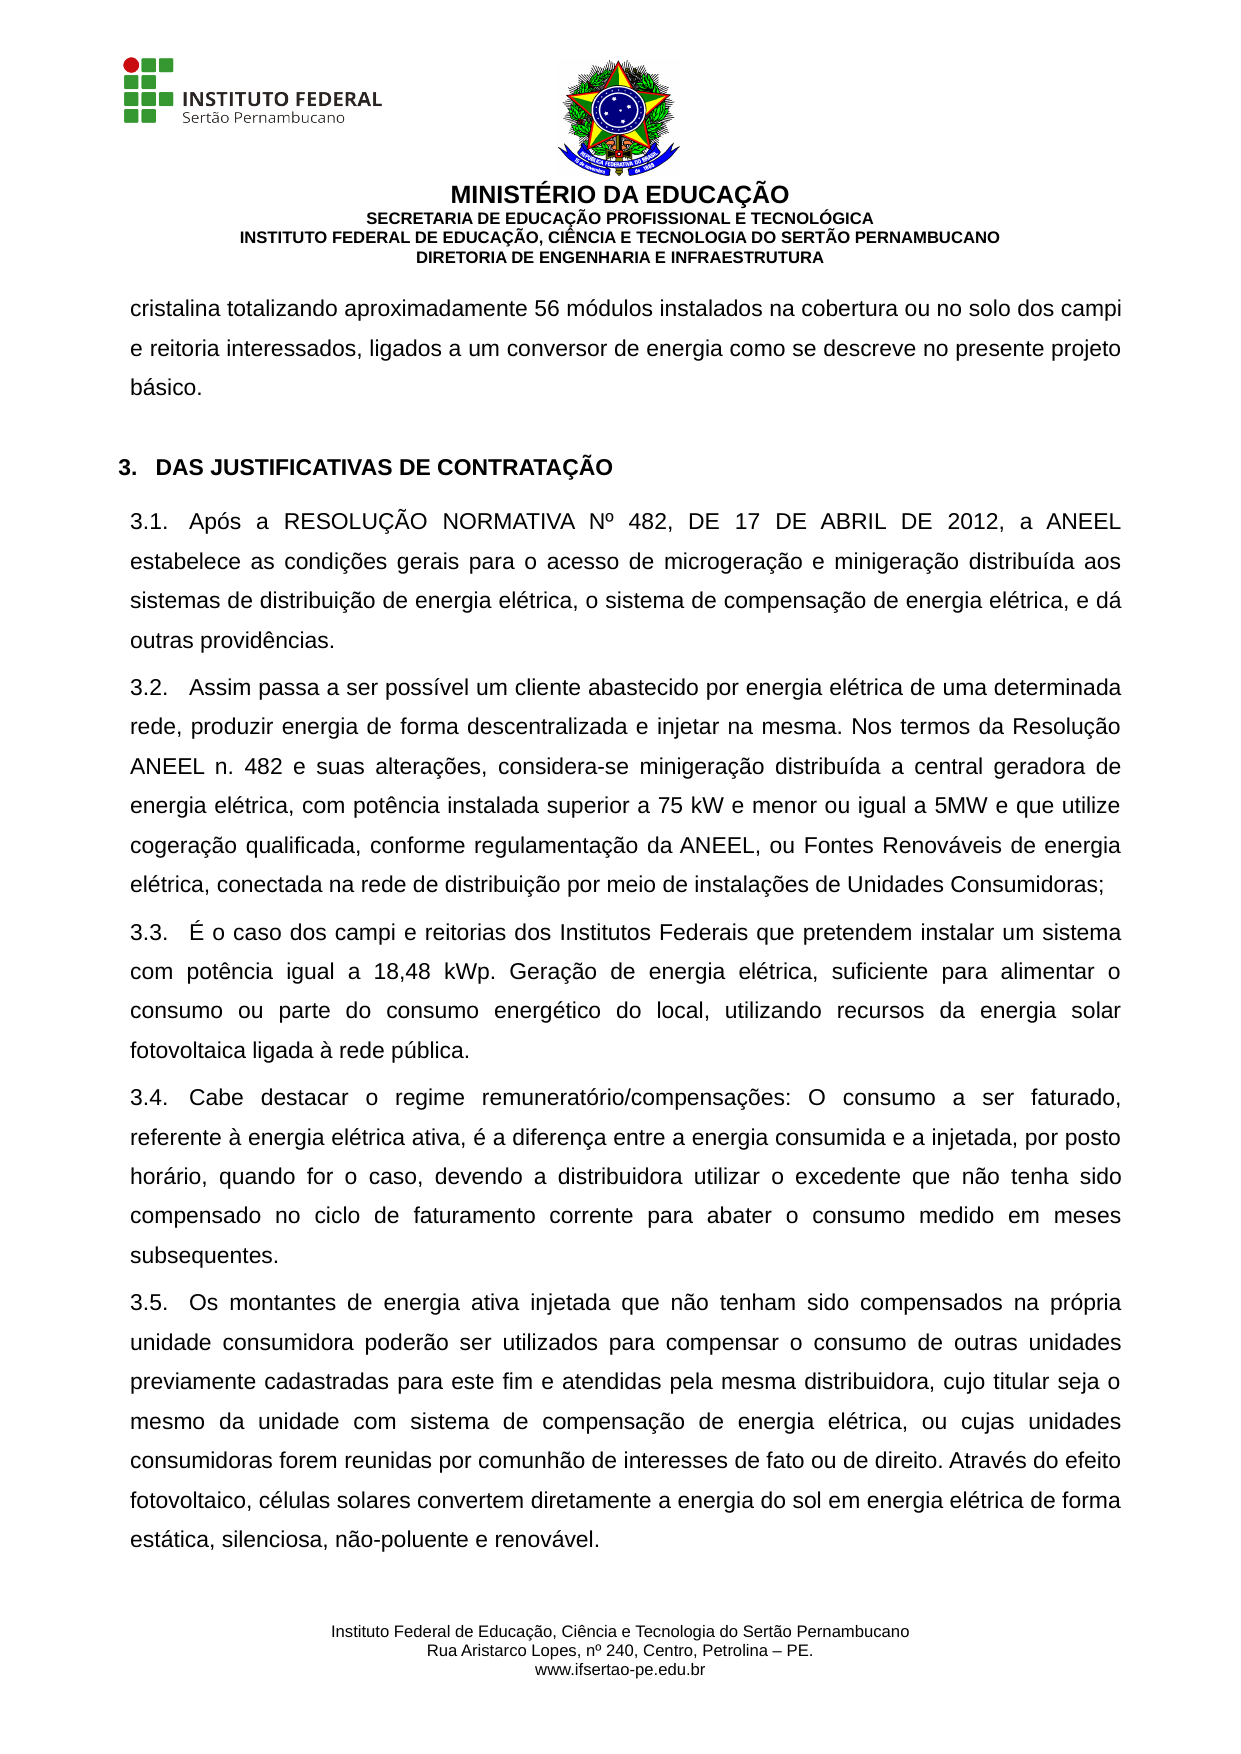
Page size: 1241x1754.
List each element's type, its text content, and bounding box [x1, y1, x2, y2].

list cristalina totalizando aproximadamente 56 módulos instalados na cobertura ou no solo dos campi e reitoria interessados, ligados a um conversor de energia como se descreve no presente projeto básico. [130, 295, 1122, 401]
picture [122, 56, 383, 124]
list Assim passa a ser possível um cliente abastecido por energia elétrica de uma determinada rede, produzir energia de forma descentralizada e injetar na mesma. Nos termos da Resolução ANEEL n. 482 e suas alterações, considera-se minigeração distribuída a central geradora de energia elétrica, com potência instalada superior a 75 kW e menor ou igual a 5MW e que utilize cogeração qualificada, conforme regulamentação da ANEEL, ou Fontes Renováveis de energia elétrica, conectada na rede de distribuição por meio de instalações de Unidades Consumidoras; [130, 674, 1122, 898]
list Cabe destacar o regime remuneratório/compensações: O consumo a ser faturado, referente à energia elétrica ativa, é a diferença entre a energia consumida e a injetada, por posto horário, quando for o caso, devendo a distribuidora utilizar o excedente que não tenha sido compensado no ciclo de faturamento corrente para abater o consumo medido em meses subsequentes. [130, 1084, 1122, 1268]
list Os montantes de energia ativa injetada que não tenham sido compensados na própria unidade consumidora poderão ser utilizados para compensar o consumo de outras unidades previamente cadastradas para este fim e atendidas pela mesma distribuidora, cujo titular seja o mesmo da unidade com sistema de compensação de energia elétrica, ou cujas unidades consumidoras forem reunidas por comunhão de interesses de fato ou de direito. Através do efeito fotovoltaico, células solares convertem diretamente a energia do sol em energia elétrica de forma estática, silenciosa, não-poluente e renovável. [130, 1289, 1122, 1552]
list Após a RESOLUÇÃO NORMATIVA Nº 482, DE 17 DE ABRIL DE 2012, a ANEEL estabelece as condições gerais para o acesso de microgeração e minigeração distribuída aos sistemas de distribuição de energia elétrica, o sistema de compensação de energia elétrica, e dá outras providências. [130, 508, 1122, 653]
list É o caso dos campi e reitorias dos Institutos Federais que pretendem instalar um sistema com potência igual a 18,48 kWp. Geração de energia elétrica, suficiente para alimentar o consumo ou parte do consumo energético do local, utilizando recursos da energia solar fotovoltaica ligada à rede pública. [130, 918, 1122, 1063]
list DAS JUSTIFICATIVAS DE CONTRATAÇÃO [118, 454, 1122, 480]
